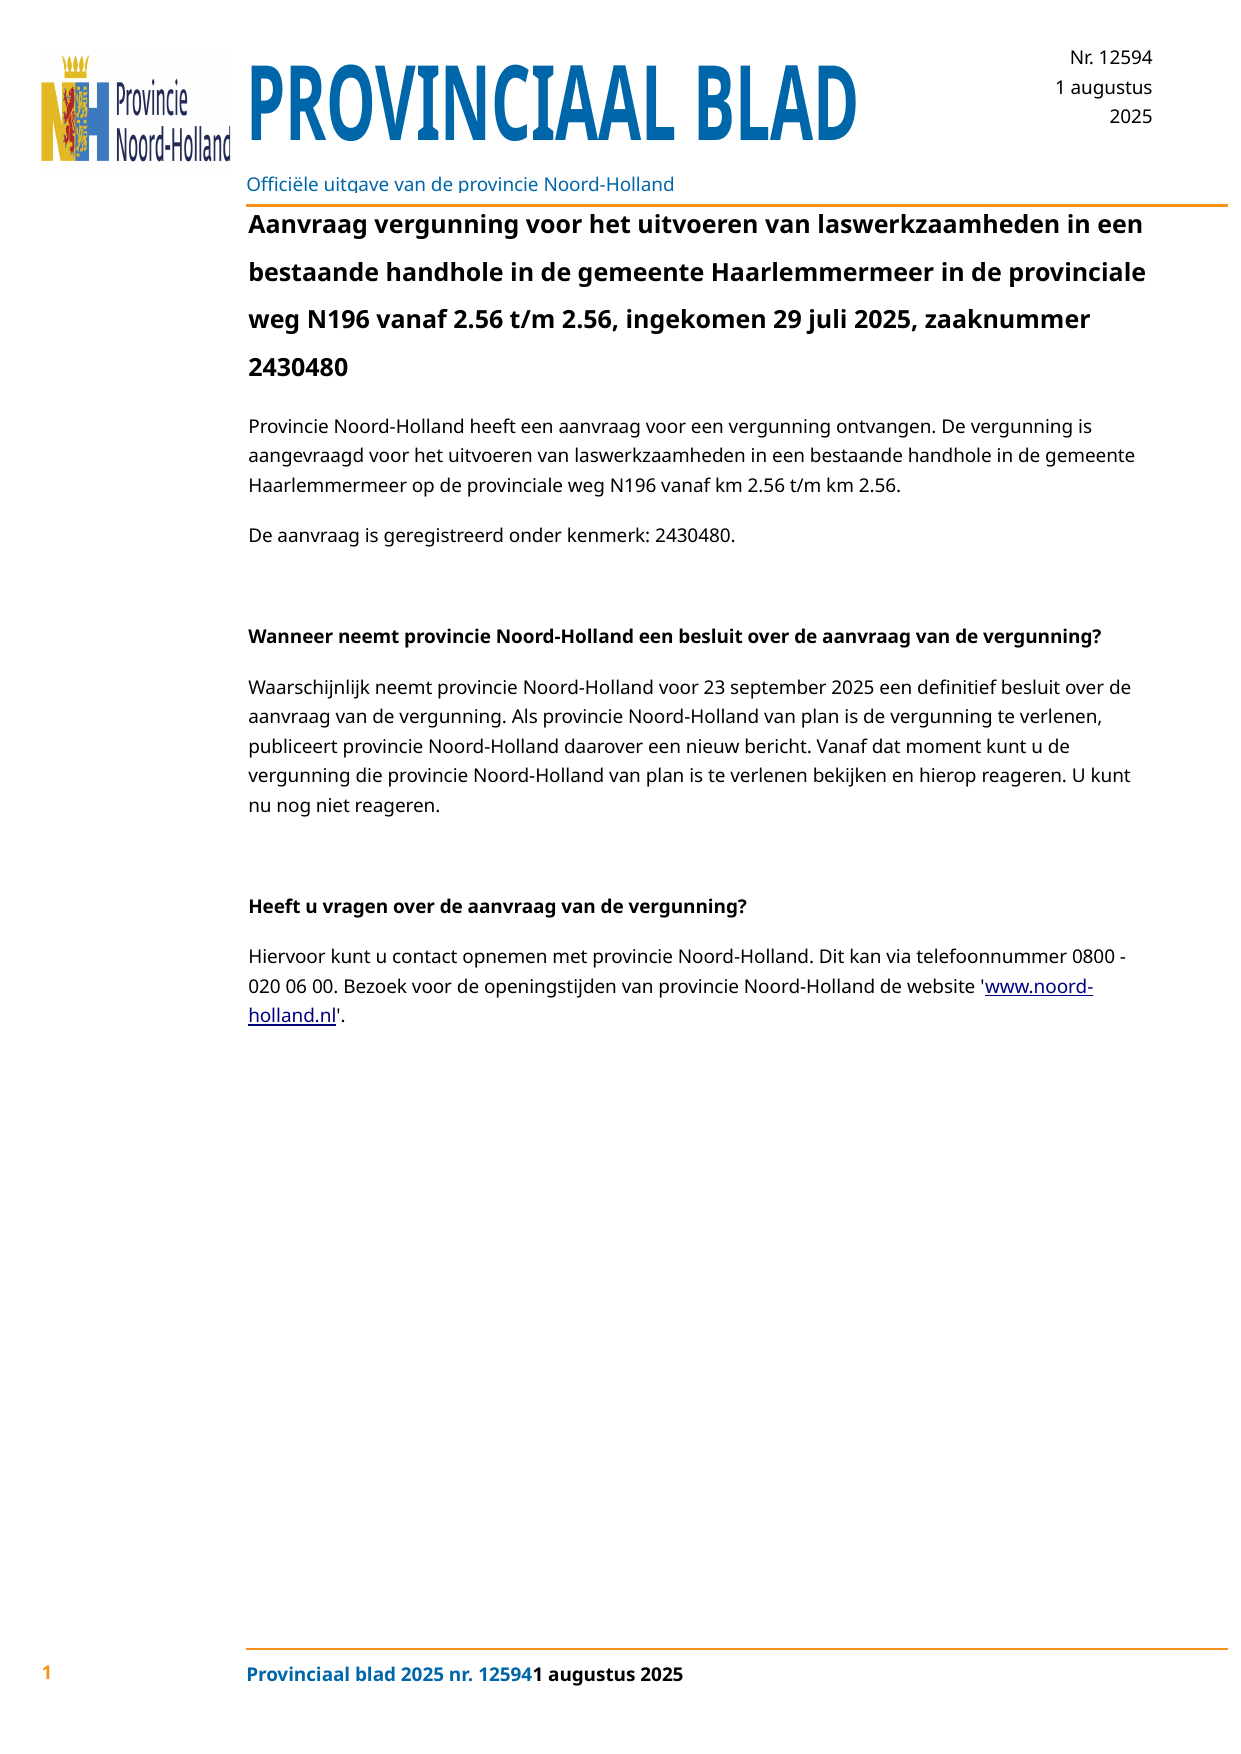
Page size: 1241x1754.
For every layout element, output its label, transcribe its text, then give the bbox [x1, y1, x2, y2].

text Aanvraag vergunning voor het uitvoeren van laswerkzaamheden in een bestaande handhole in de gemeente Haarlemmermeer in de provinciale weg N196 vanaf 2.56 t/m 2.56, ingekomen 29 juli 2025, zaaknummer 2430480 [248, 207, 1152, 384]
text Wanneer neemt provincie Noord-Holland een besluit over de aanvraag van de vergunning? [248, 623, 1152, 649]
text De aanvraag is geregistreerd onder kenmerk: 2430480. [248, 523, 1152, 548]
text Hiervoor kunt u contact opnemen met provincie Noord-Holland. Dit kan via telefoonnummer 0800 - 020 06 00. Bezoek voor de openingstijden van provincie Noord-Holland de website 'www.noord-holland.nl'. [248, 943, 1152, 1028]
text Waarschijnlijk neemt provincie Noord-Holland voor 23 september 2025 een definitief besluit over de aanvraag van de vergunning. Als provincie Noord-Holland van plan is de vergunning te verlenen, publiceert provincie Noord-Holland daarover een nieuw bericht. Vanaf dat moment kunt u de vergunning die provincie Noord-Holland van plan is te verlenen bekijken en hierop reageren. U kunt nu nog niet reageren. [248, 674, 1152, 818]
text Provincie Noord-Holland heeft een aanvraag voor een vergunning ontvangen. De vergunning is aangevraagd voor het uitvoeren van laswerkzaamheden in een bestaande handhole in de gemeente Haarlemmermeer op de provinciale weg N196 vanaf km 2.56 t/m km 2.56. [248, 413, 1152, 498]
picture [41, 47, 231, 172]
text Heeft u vragen over de aanvraag van de vergunning? [248, 893, 1152, 919]
